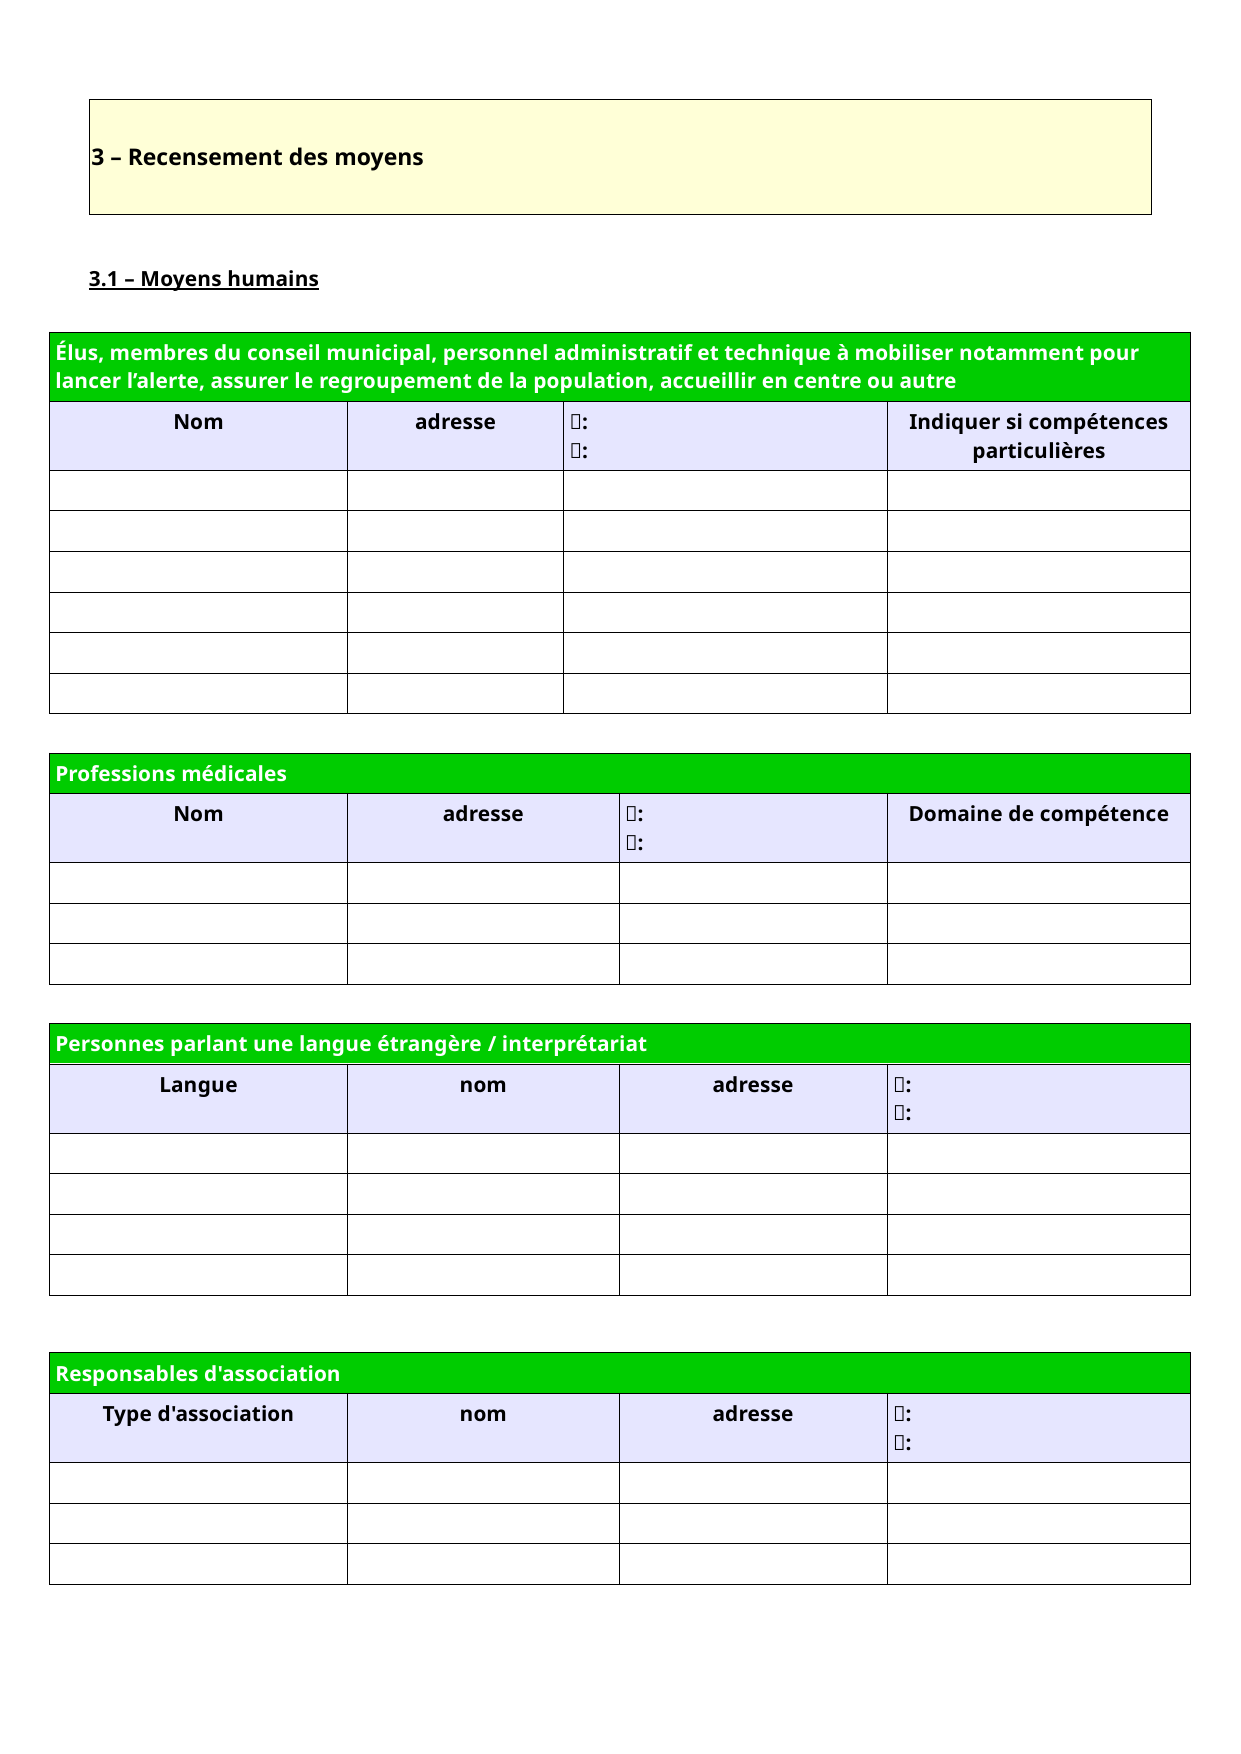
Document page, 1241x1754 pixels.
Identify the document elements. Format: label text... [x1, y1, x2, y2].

table_cell [348, 1134, 619, 1173]
table_cell [620, 1134, 887, 1173]
table_header Responsables d'association [50, 1353, 1190, 1393]
table_cell [888, 593, 1190, 632]
table_cell [348, 1215, 619, 1254]
table_cell adresse [620, 1065, 887, 1133]
table_cell [888, 633, 1190, 672]
table_cell [348, 552, 563, 591]
table_cell [348, 944, 619, 983]
table_cell : : [620, 794, 887, 862]
table_cell [888, 511, 1190, 551]
table_cell [348, 633, 563, 672]
table_cell [50, 944, 347, 983]
table_cell [564, 511, 887, 551]
table_cell [50, 1215, 347, 1254]
table_cell [888, 863, 1190, 902]
table_cell [50, 1134, 347, 1173]
table_cell [564, 674, 887, 713]
table_cell Indiquer si compétences particulières [888, 402, 1190, 470]
table_cell [888, 674, 1190, 713]
table_cell nom [348, 1065, 619, 1133]
table_cell nom [348, 1394, 619, 1462]
table_cell [348, 904, 619, 943]
table_cell [50, 904, 347, 943]
table_cell [50, 511, 347, 551]
table_cell [888, 1544, 1190, 1583]
table_cell : : [564, 402, 887, 470]
table_cell [50, 863, 347, 902]
table_cell [888, 904, 1190, 943]
table_header Élus, membres du conseil municipal, personnel administratif et technique à mobiliser notamment pour lancer l’alerte, assurer le regroupement de la population, accueillir en centre ou autre [50, 333, 1190, 401]
table_cell [620, 1215, 887, 1254]
table_cell [888, 1504, 1190, 1543]
table_cell [620, 904, 887, 943]
table_cell [348, 1504, 619, 1543]
table_cell [348, 1544, 619, 1583]
table_cell [888, 1174, 1190, 1214]
table_cell [50, 1544, 347, 1583]
table_cell Type d'association [50, 1394, 347, 1462]
table_cell [620, 1463, 887, 1502]
table_cell [348, 1255, 619, 1295]
table_cell [620, 1174, 887, 1214]
table_cell [348, 1463, 619, 1502]
table_cell [620, 863, 887, 902]
table_cell [50, 593, 347, 632]
table_cell adresse [348, 794, 619, 862]
table_cell [564, 471, 887, 510]
table_cell [348, 471, 563, 510]
table_cell [620, 1504, 887, 1543]
table_cell [348, 863, 619, 902]
table_cell adresse [348, 402, 563, 470]
table_cell [50, 471, 347, 510]
table_cell adresse [620, 1394, 887, 1462]
table_cell Nom [50, 794, 347, 862]
table_cell [50, 633, 347, 672]
table_cell [348, 593, 563, 632]
table_cell [564, 633, 887, 672]
table_cell : : [888, 1394, 1190, 1462]
table_cell [888, 1255, 1190, 1295]
table_cell [50, 1463, 347, 1502]
table_cell [564, 552, 887, 591]
table_cell [564, 593, 887, 632]
table_header Professions médicales [50, 754, 1190, 793]
table_cell [888, 552, 1190, 591]
text 3.1 – Moyens humains [89, 264, 1152, 293]
table_cell : : [888, 1065, 1190, 1133]
table_cell [620, 944, 887, 983]
table_cell [348, 674, 563, 713]
table_cell Domaine de compétence [888, 794, 1190, 862]
table_cell [50, 674, 347, 713]
table_cell [50, 552, 347, 591]
text 3 – Recensement des moyens [90, 138, 1151, 172]
table_cell [620, 1255, 887, 1295]
table_cell [888, 1463, 1190, 1502]
table_cell [888, 1134, 1190, 1173]
table_cell Nom [50, 402, 347, 470]
table_cell [620, 1544, 887, 1583]
table_cell [50, 1174, 347, 1214]
table_cell [888, 944, 1190, 983]
table_cell [888, 1215, 1190, 1254]
table_cell [348, 511, 563, 551]
table_cell [50, 1255, 347, 1295]
table_cell Langue [50, 1065, 347, 1133]
table_cell [50, 1504, 347, 1543]
table_header Personnes parlant une langue étrangère / interprétariat [50, 1024, 1190, 1063]
table_cell [348, 1174, 619, 1214]
table_cell [888, 471, 1190, 510]
